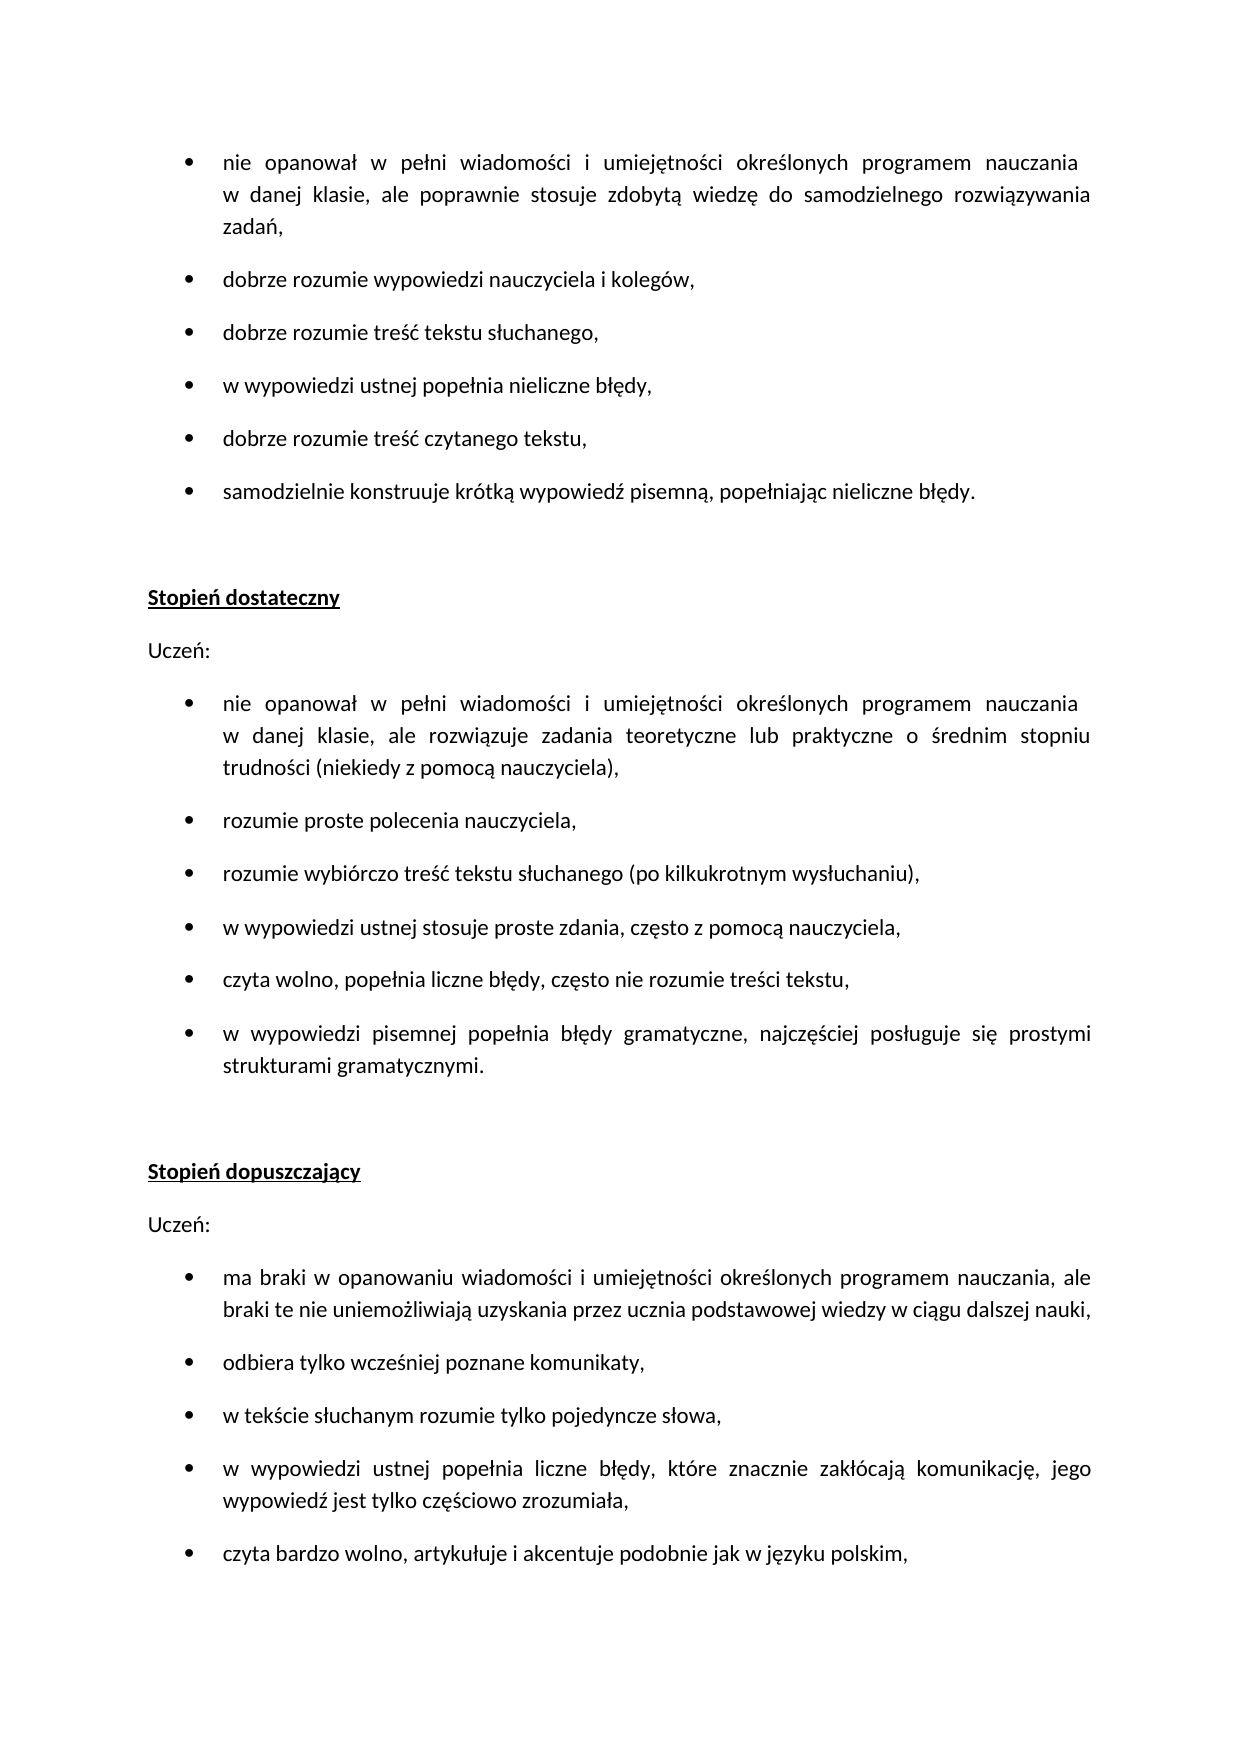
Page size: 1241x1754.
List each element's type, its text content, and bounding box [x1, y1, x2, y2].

list samodzielnie konstruuje krótką wypowiedź pisemną, popełniając nieliczne błędy. [185, 477, 1093, 505]
list w wypowiedzi ustnej popełnia liczne błędy, które znacznie zakłócają komunikację, jego wypowiedź jest tylko częściowo zrozumiała, [185, 1454, 1093, 1514]
list ma braki w opanowaniu wiadomości i umiejętności określonych programem nauczania, ale braki te nie uniemożliwiają uzyskania przez ucznia podstawowej wiedzy w ciągu dalszej nauki, [185, 1263, 1093, 1323]
list w wypowiedzi ustnej stosuje proste zdania, często z pomocą nauczyciela, [185, 913, 1093, 941]
list dobrze rozumie wypowiedzi nauczyciela i kolegów, [185, 265, 1093, 293]
list odbiera tylko wcześniej poznane komunikaty, [185, 1348, 1093, 1376]
list rozumie wybiórczo treść tekstu słuchanego (po kilkukrotnym wysłuchaniu), [185, 859, 1093, 888]
list rozumie proste polecenia nauczyciela, [185, 807, 1093, 834]
list dobrze rozumie treść czytanego tekstu, [185, 424, 1093, 452]
list w wypowiedzi ustnej popełnia nieliczne błędy, [185, 371, 1093, 399]
text Stopień dopuszczający [148, 1157, 1093, 1185]
list nie opanował w pełni wiadomości i umiejętności określonych programem nauczania w danej klasie, ale rozwiązuje zadania teoretyczne lub praktyczne o średnim stopniu trudności (niekiedy z pomocą nauczyciela), [185, 689, 1093, 782]
list czyta bardzo wolno, artykułuje i akcentuje podobnie jak w języku polskim, [185, 1539, 1093, 1567]
list w wypowiedzi pisemnej popełnia błędy gramatyczne, najczęściej posługuje się prostymi strukturami gramatycznymi. [185, 1019, 1093, 1079]
list czyta wolno, popełnia liczne błędy, często nie rozumie treści tekstu, [185, 966, 1093, 994]
list w tekście słuchanym rozumie tylko pojedyncze słowa, [185, 1401, 1093, 1429]
list dobrze rozumie treść tekstu słuchanego, [185, 318, 1093, 346]
text Uczeń: [148, 636, 1093, 664]
list nie opanował w pełni wiadomości i umiejętności określonych programem nauczania w danej klasie, ale poprawnie stosuje zdobytą wiedzę do samodzielnego rozwiązywania zadań, [185, 148, 1093, 240]
text Uczeń: [148, 1210, 1093, 1238]
text Stopień dostateczny [148, 583, 1093, 611]
